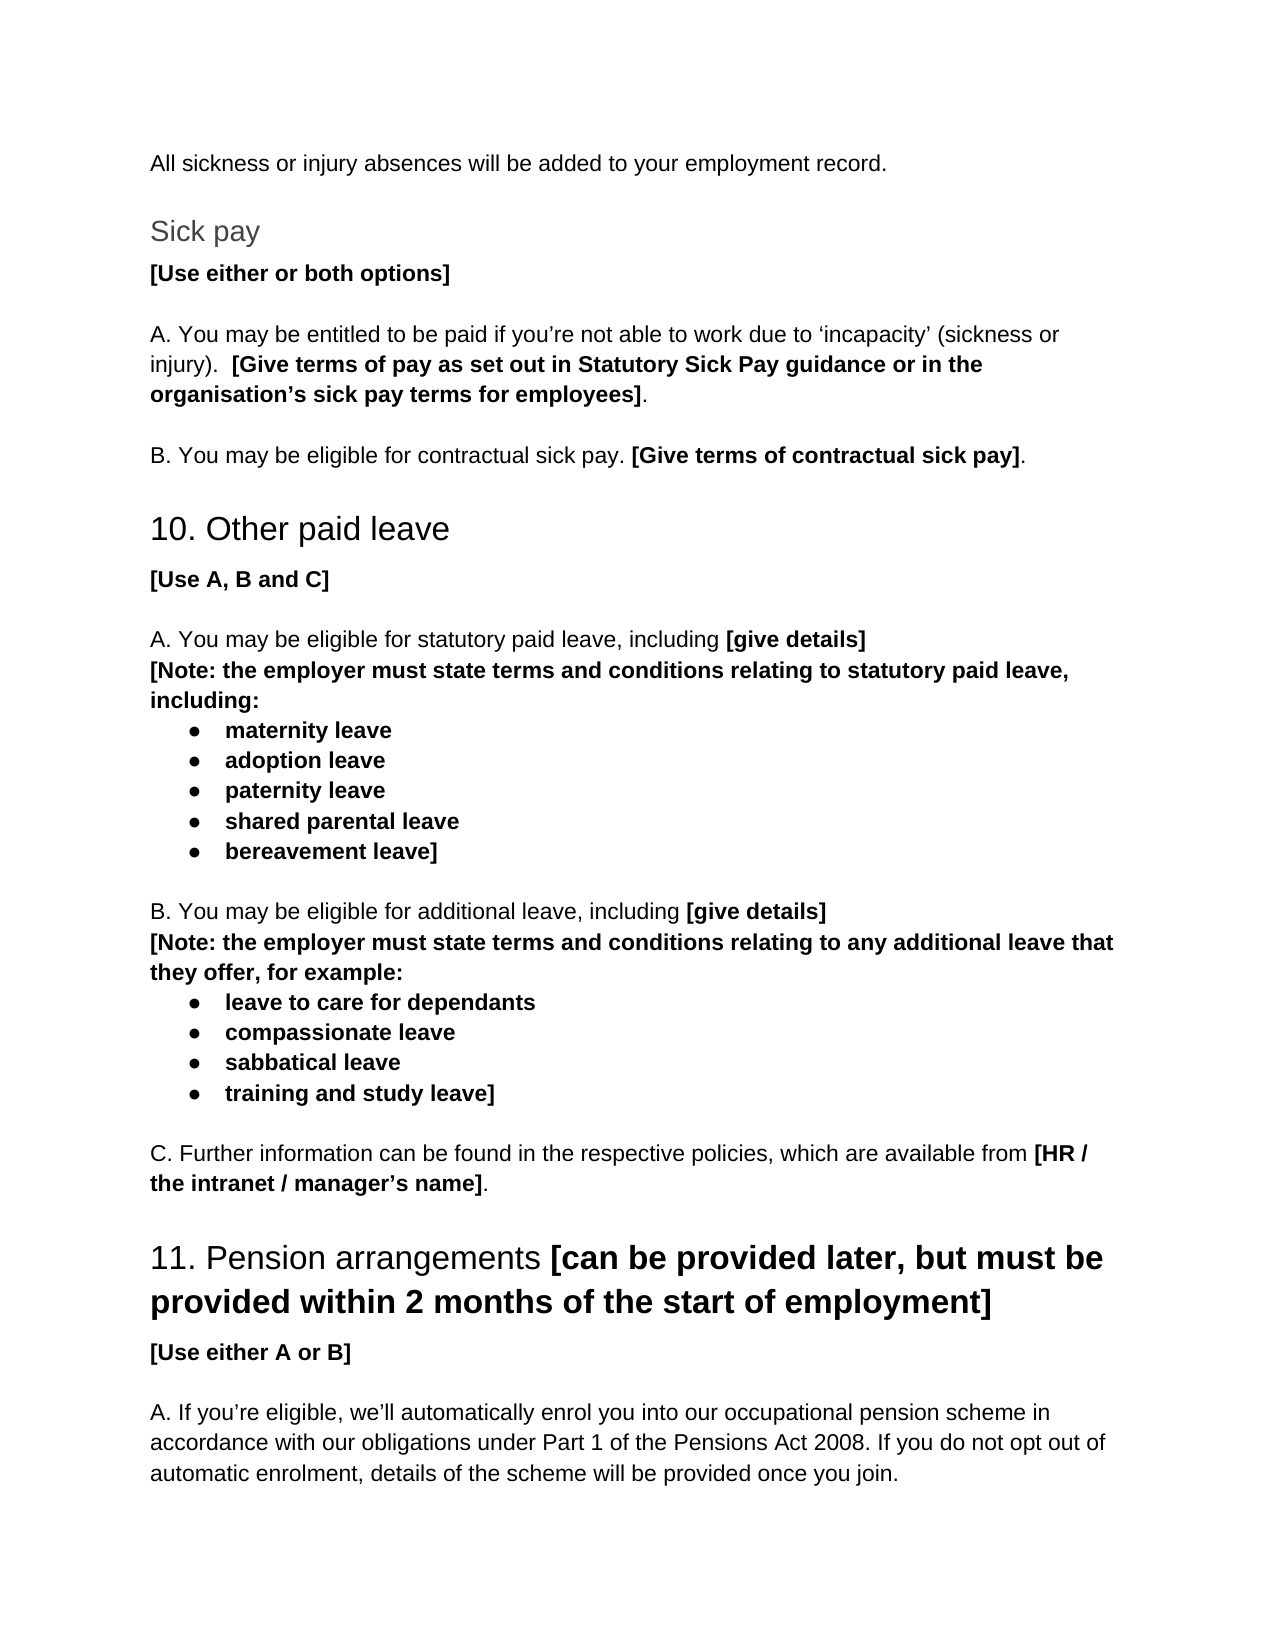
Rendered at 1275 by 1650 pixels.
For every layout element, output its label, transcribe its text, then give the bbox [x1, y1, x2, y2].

text A. If you’re eligible, we’ll automatically enrol you into our occupational pension scheme in accordance with our obligations under Part 1 of the Pensions Act 2008. If you do not opt out of automatic enrolment, details of the scheme will be provided once you join. [150, 1399, 1125, 1486]
list paternity leave [187, 777, 1125, 804]
subtitle 10. Other paid leave [150, 509, 1125, 548]
text [Note: the employer must state terms and conditions relating to statutory paid leave, including: [150, 657, 1125, 713]
list training and study leave] [187, 1079, 1125, 1106]
text [Use A, B and C] [150, 566, 1125, 592]
text All sickness or injury absences will be added to your employment record. [150, 150, 1125, 176]
list bereavement leave] [187, 838, 1125, 864]
list compassionate leave [187, 1019, 1125, 1046]
text C. Further information can be found in the respective policies, which are available from [HR / the intranet / manager’s name]. [150, 1140, 1125, 1197]
text B. You may be eligible for contractual sick pay. [Give terms of contractual sick pay]. [150, 442, 1125, 468]
text B. You may be eligible for additional leave, including [give details] [150, 898, 1125, 925]
text [Use either A or B] [150, 1339, 1125, 1365]
text [Note: the employer must state terms and conditions relating to any additional leave that they offer, for example: [150, 928, 1125, 985]
text A. You may be eligible for statutory paid leave, including [give details] [150, 626, 1125, 653]
subtitle 11. Pension arrangements [can be provided later, but must be provided within 2 months of the start of employment] [150, 1238, 1125, 1321]
list adoption leave [187, 747, 1125, 774]
list maternity leave [187, 717, 1125, 743]
list sabbatical leave [187, 1049, 1125, 1076]
text [Use either or both options] [150, 260, 1125, 287]
subtitle Sick pay [150, 213, 1125, 247]
list shared parental leave [187, 808, 1125, 834]
list leave to care for dependants [187, 989, 1125, 1015]
text A. You may be entitled to be paid if you’re not able to work due to ‘incapacity’ (sickness or injury). [Give terms of pay as set out in Statutory Sick Pay guidance or in the organisation’s sick pay terms for employees]. [150, 321, 1125, 408]
